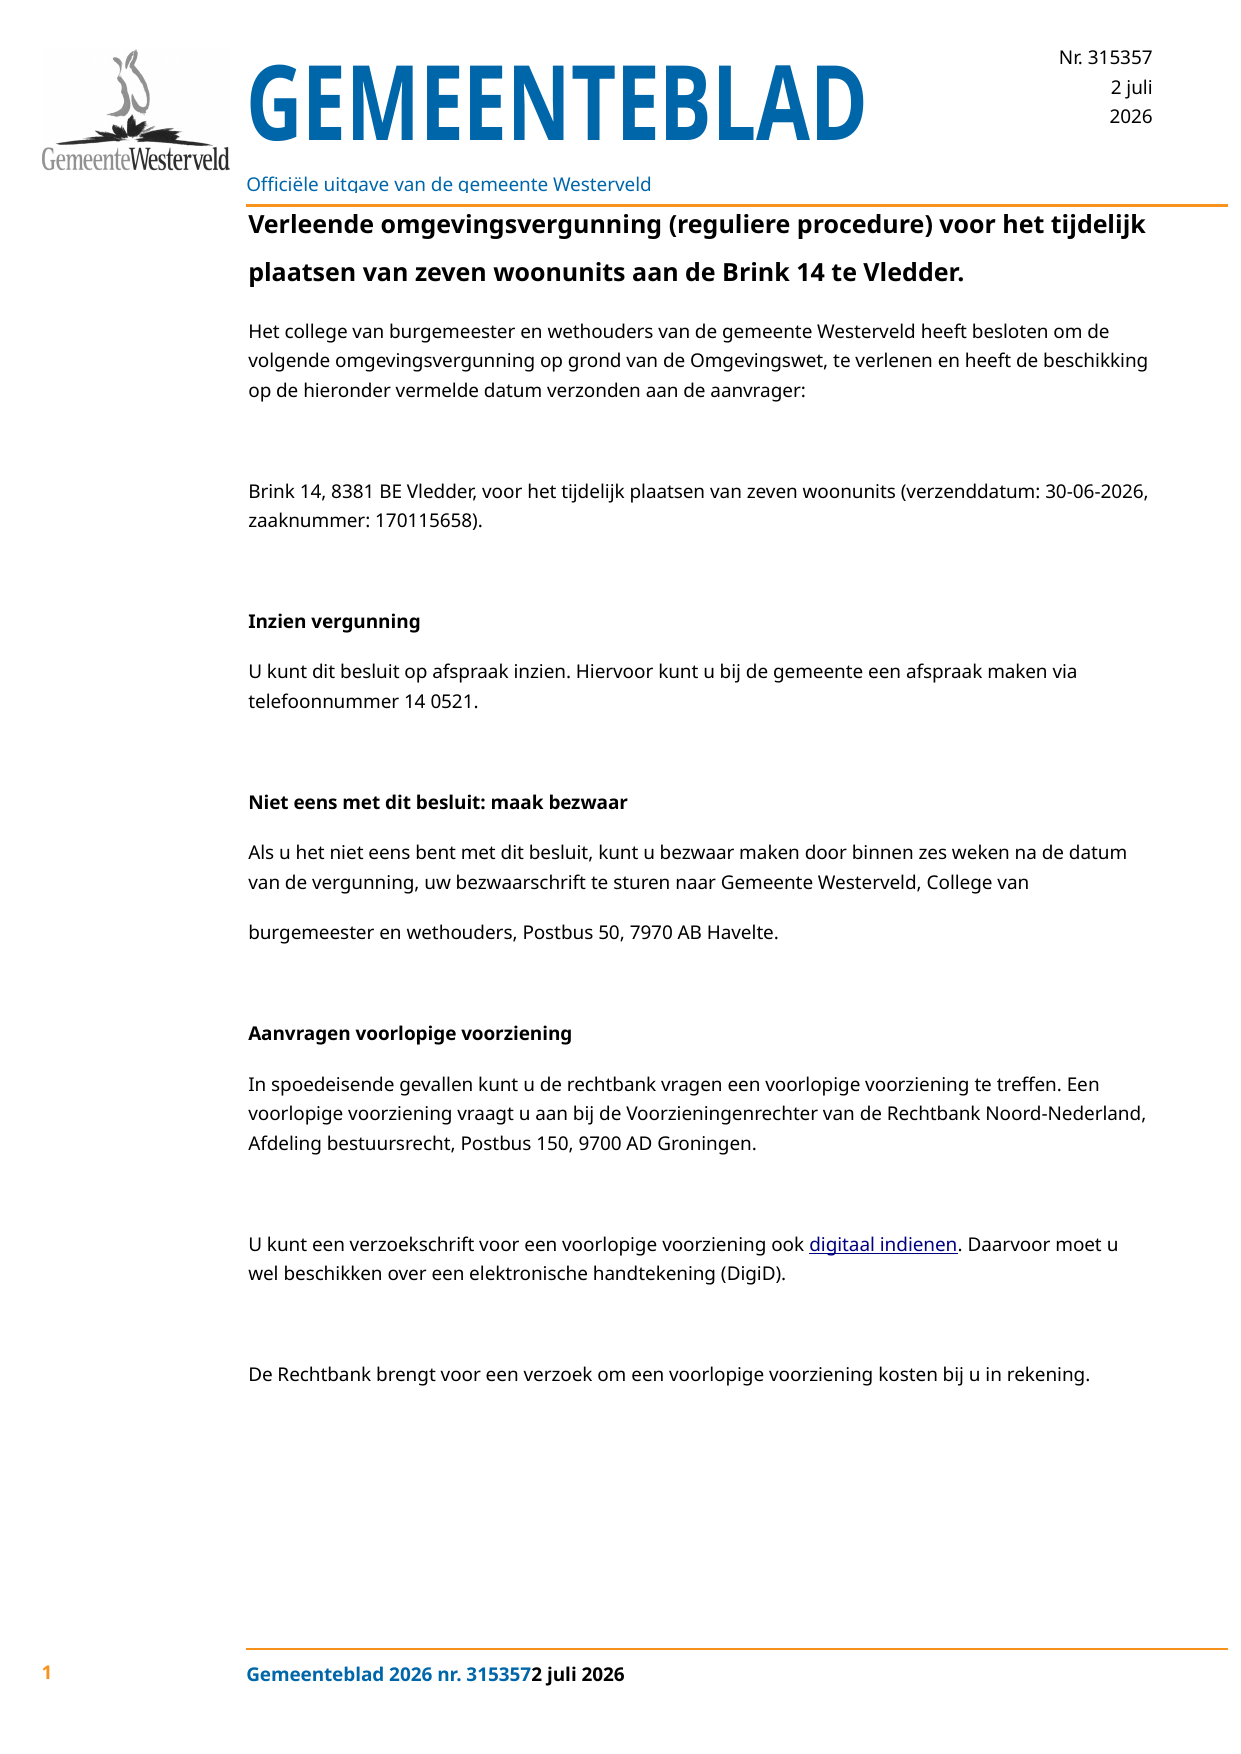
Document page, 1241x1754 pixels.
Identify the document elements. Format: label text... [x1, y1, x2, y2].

text Inzien vergunning [248, 608, 1152, 634]
text Het college van burgemeester en wethouders van de gemeente Westerveld heeft besloten om de volgende omgevingsvergunning op grond van de Omgevingswet, te verlenen en heeft de beschikking op de hieronder vermelde datum verzonden aan de aanvrager: [248, 318, 1152, 403]
text Brink 14, 8381 BE Vledder, voor het tijdelijk plaatsen van zeven woonunits (verzenddatum: 30-06-2026, zaaknummer: 170115658). [248, 478, 1152, 533]
text Aanvragen voorlopige voorziening [248, 1020, 1152, 1046]
text Als u het niet eens bent met dit besluit, kunt u bezwaar maken door binnen zes weken na de datum van de vergunning, uw bezwaarschrift te sturen naar Gemeente Westerveld, College van [248, 839, 1152, 895]
text Niet eens met dit besluit: maak bezwaar [248, 789, 1152, 815]
text Verleende omgevingsvergunning (reguliere procedure) voor het tijdelijk plaatsen van zeven woonunits aan de Brink 14 te Vledder. [248, 207, 1152, 288]
text U kunt een verzoekschrift voor een voorlopige voorziening ook digitaal indienen. Daarvoor moet u wel beschikken over een elektronische handtekening (DigiD). [248, 1231, 1152, 1286]
text De Rechtbank brengt voor een verzoek om een voorlopige voorziening kosten bij u in rekening. [248, 1361, 1152, 1387]
text burgemeester en wethouders, Postbus 50, 7970 AB Havelte. [248, 919, 1152, 945]
picture [41, 47, 231, 172]
text In spoedeisende gevallen kunt u de rechtbank vragen een voorlopige voorziening te treffen. Een voorlopige voorziening vraagt u aan bij de Voorzieningenrechter van de Rechtbank Noord-Nederland, Afdeling bestuursrecht, Postbus 150, 9700 AD Groningen. [248, 1071, 1152, 1156]
text U kunt dit besluit op afspraak inzien. Hiervoor kunt u bij de gemeente een afspraak maken via telefoonnummer 14 0521. [248, 659, 1152, 714]
